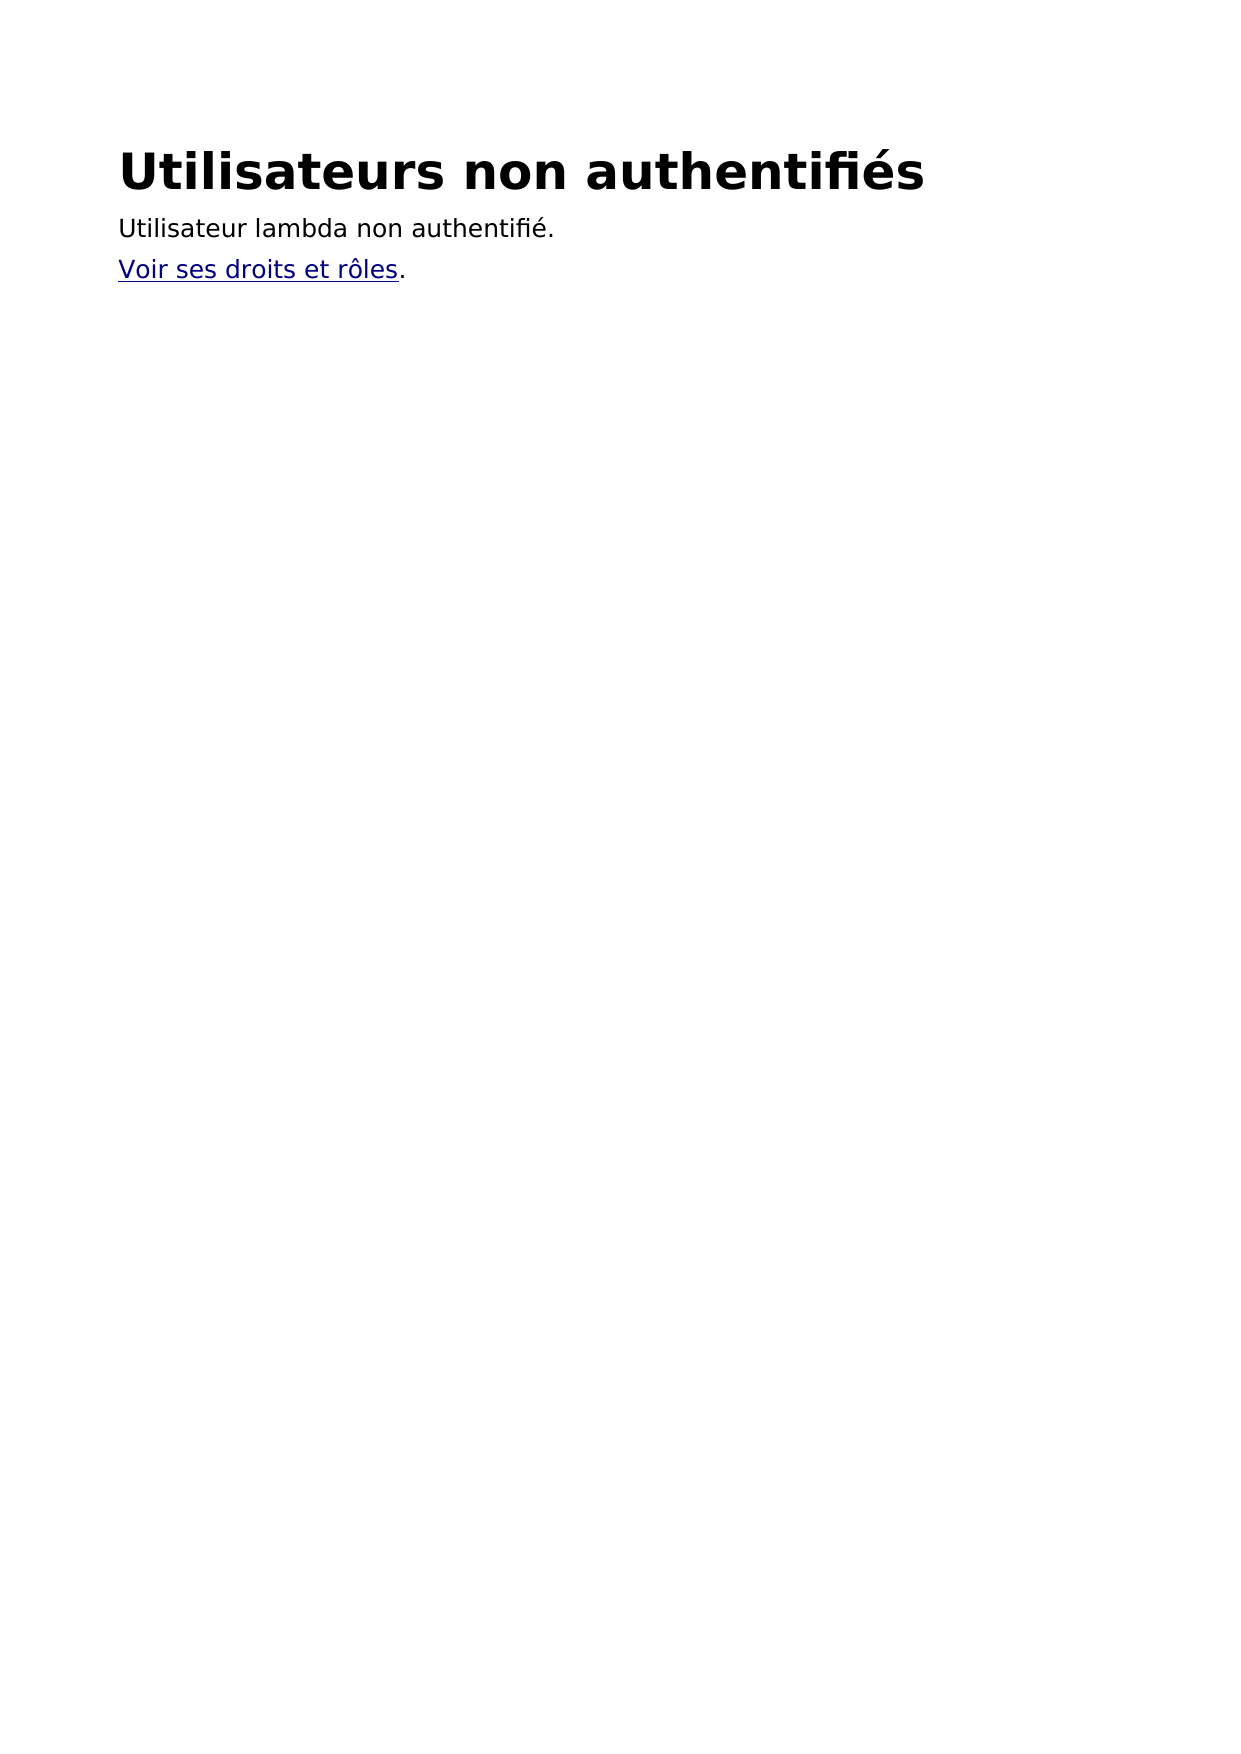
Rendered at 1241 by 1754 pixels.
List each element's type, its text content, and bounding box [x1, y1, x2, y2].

text Utilisateur lambda non authentifié. [118, 214, 1122, 243]
text Voir ses droits et rôles. [118, 256, 1122, 285]
subtitle Utilisateurs non authentifiés [118, 143, 1122, 201]
